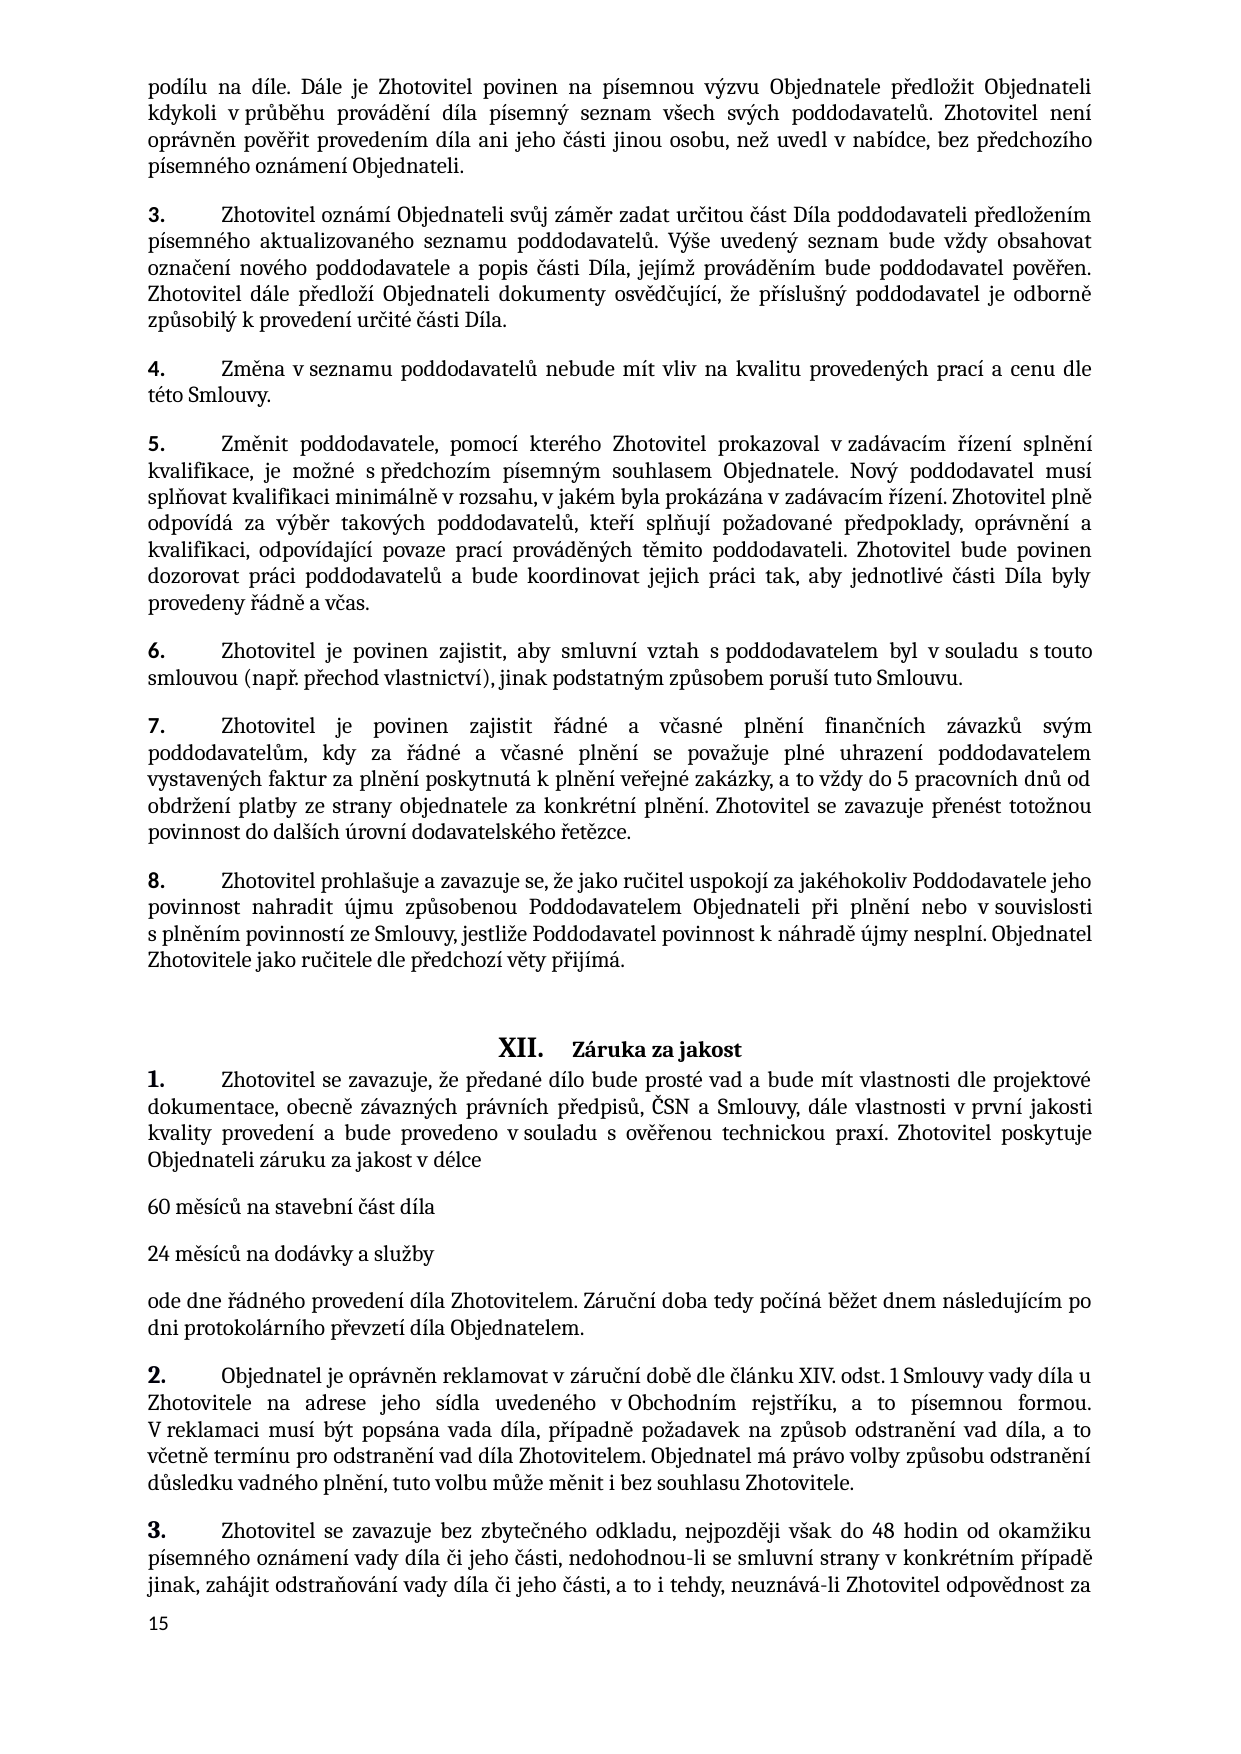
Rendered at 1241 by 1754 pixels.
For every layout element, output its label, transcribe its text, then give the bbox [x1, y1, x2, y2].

list Zhotovitel oznámí Objednateli svůj záměr zadat určitou část Díla poddodavateli předložením písemného aktualizovaného seznamu poddodavatelů. Výše uvedený seznam bude vždy obsahovat označení nového poddodavatele a popis části Díla, jejímž prováděním bude poddodavatel pověřen. Zhotovitel dále předloží Objednateli dokumenty osvědčující, že příslušný poddodavatel je odborně způsobilý k provedení určité části Díla. [148, 200, 1093, 333]
list Změnit poddodavatele, pomocí kterého Zhotovitel prokazoval v zadávacím řízení splnění kvalifikace, je možné s předchozím písemným souhlasem Objednatele. Nový poddodavatel musí splňovat kvalifikaci minimálně v rozsahu, v jakém byla prokázána v zadávacím řízení. Zhotovitel plně odpovídá za výběr takových poddodavatelů, kteří splňují požadované předpoklady, oprávnění a kvalifikaci, odpovídající povaze prací prováděných těmito poddodavateli. Zhotovitel bude povinen dozorovat práci poddodavatelů a bude koordinovat jejich práci tak, aby jednotlivé části Díla byly provedeny řádně a včas. [148, 429, 1093, 616]
list Zhotovitel se zavazuje, že předané dílo bude prosté vad a bude mít vlastnosti dle projektové dokumentace, obecně závazných právních předpisů, ČSN a Smlouvy, dále vlastnosti v první jakosti kvality provedení a bude provedeno v souladu s ověřenou technickou praxí. Zhotovitel poskytuje Objednateli záruku za jakost v délce [148, 1065, 1093, 1173]
list Zhotovitel se zavazuje bez zbytečného odkladu, nejpozději však do 48 hodin od okamžiku písemného oznámení vady díla či jeho části, nedohodnou-li se smluvní strany v konkrétním případě jinak, zahájit odstraňování vady díla či jeho části, a to i tehdy, neuznává-li Zhotovitel odpovědnost za [148, 1516, 1093, 1598]
text 24 měsíců na dodávky a služby [148, 1241, 1093, 1267]
list Zhotovitel je povinen zajistit řádné a včasné plnění finančních závazků svým poddodavatelům, kdy za řádné a včasné plnění se považuje plné uhrazení poddodavatelem vystavených faktur za plnění poskytnutá k plnění veřejné zakázky, a to vždy do 5 pracovních dnů od obdržení platby ze strany objednatele za konkrétní plnění. Zhotovitel se zavazuje přenést totožnou povinnost do dalších úrovní dodavatelského řetězce. [148, 712, 1093, 845]
list podílu na díle. Dále je Zhotovitel povinen na písemnou výzvu Objednatele předložit Objednateli kdykoli v průběhu provádění díla písemný seznam všech svých poddodavatelů. Zhotovitel není oprávněn pověřit provedením díla ani jeho části jinou osobu, než uvedl v nabídce, bez předchozího písemného oznámení Objednateli. [148, 74, 1093, 179]
subtitle ode dne řádného provedení díla Zhotovitelem. Záruční doba tedy počíná běžet dnem následujícím po dni protokolárního převzetí díla Objednatelem. [148, 1288, 1093, 1341]
list Změna v seznamu poddodavatelů nebude mít vliv na kvalitu provedených prací a cenu dle této Smlouvy. [148, 354, 1093, 409]
list Zhotovitel je povinen zajistit, aby smluvní vztah s poddodavatelem byl v souladu s touto smlouvou (např. přechod vlastnictví), jinak podstatným způsobem poruší tuto Smlouvu. [148, 636, 1093, 691]
list Záruka za jakost [148, 1031, 1093, 1065]
list Objednatel je oprávněn reklamovat v záruční době dle článku XIV. odst. 1 Smlouvy vady díla u Zhotovitele na adrese jeho sídla uvedeného v Obchodním rejstříku, a to písemnou formou. V reklamaci musí být popsána vada díla, případně požadavek na způsob odstranění vad díla, a to včetně termínu pro odstranění vad díla Zhotovitelem. Objednatel má právo volby způsobu odstranění důsledku vadného plnění, tuto volbu může měnit i bez souhlasu Zhotovitele. [148, 1361, 1093, 1496]
list Zhotovitel prohlašuje a zavazuje se, že jako ručitel uspokojí za jakéhokoliv Poddodavatele jeho povinnost nahradit újmu způsobenou Poddodavatelem Objednateli při plnění nebo v souvislosti s plněním povinností ze Smlouvy, jestliže Poddodavatel povinnost k náhradě újmy nesplní. Objednatel Zhotovitele jako ručitele dle předchozí věty přijímá. [148, 866, 1093, 973]
subtitle 60 měsíců na stavební část díla [148, 1193, 1093, 1220]
